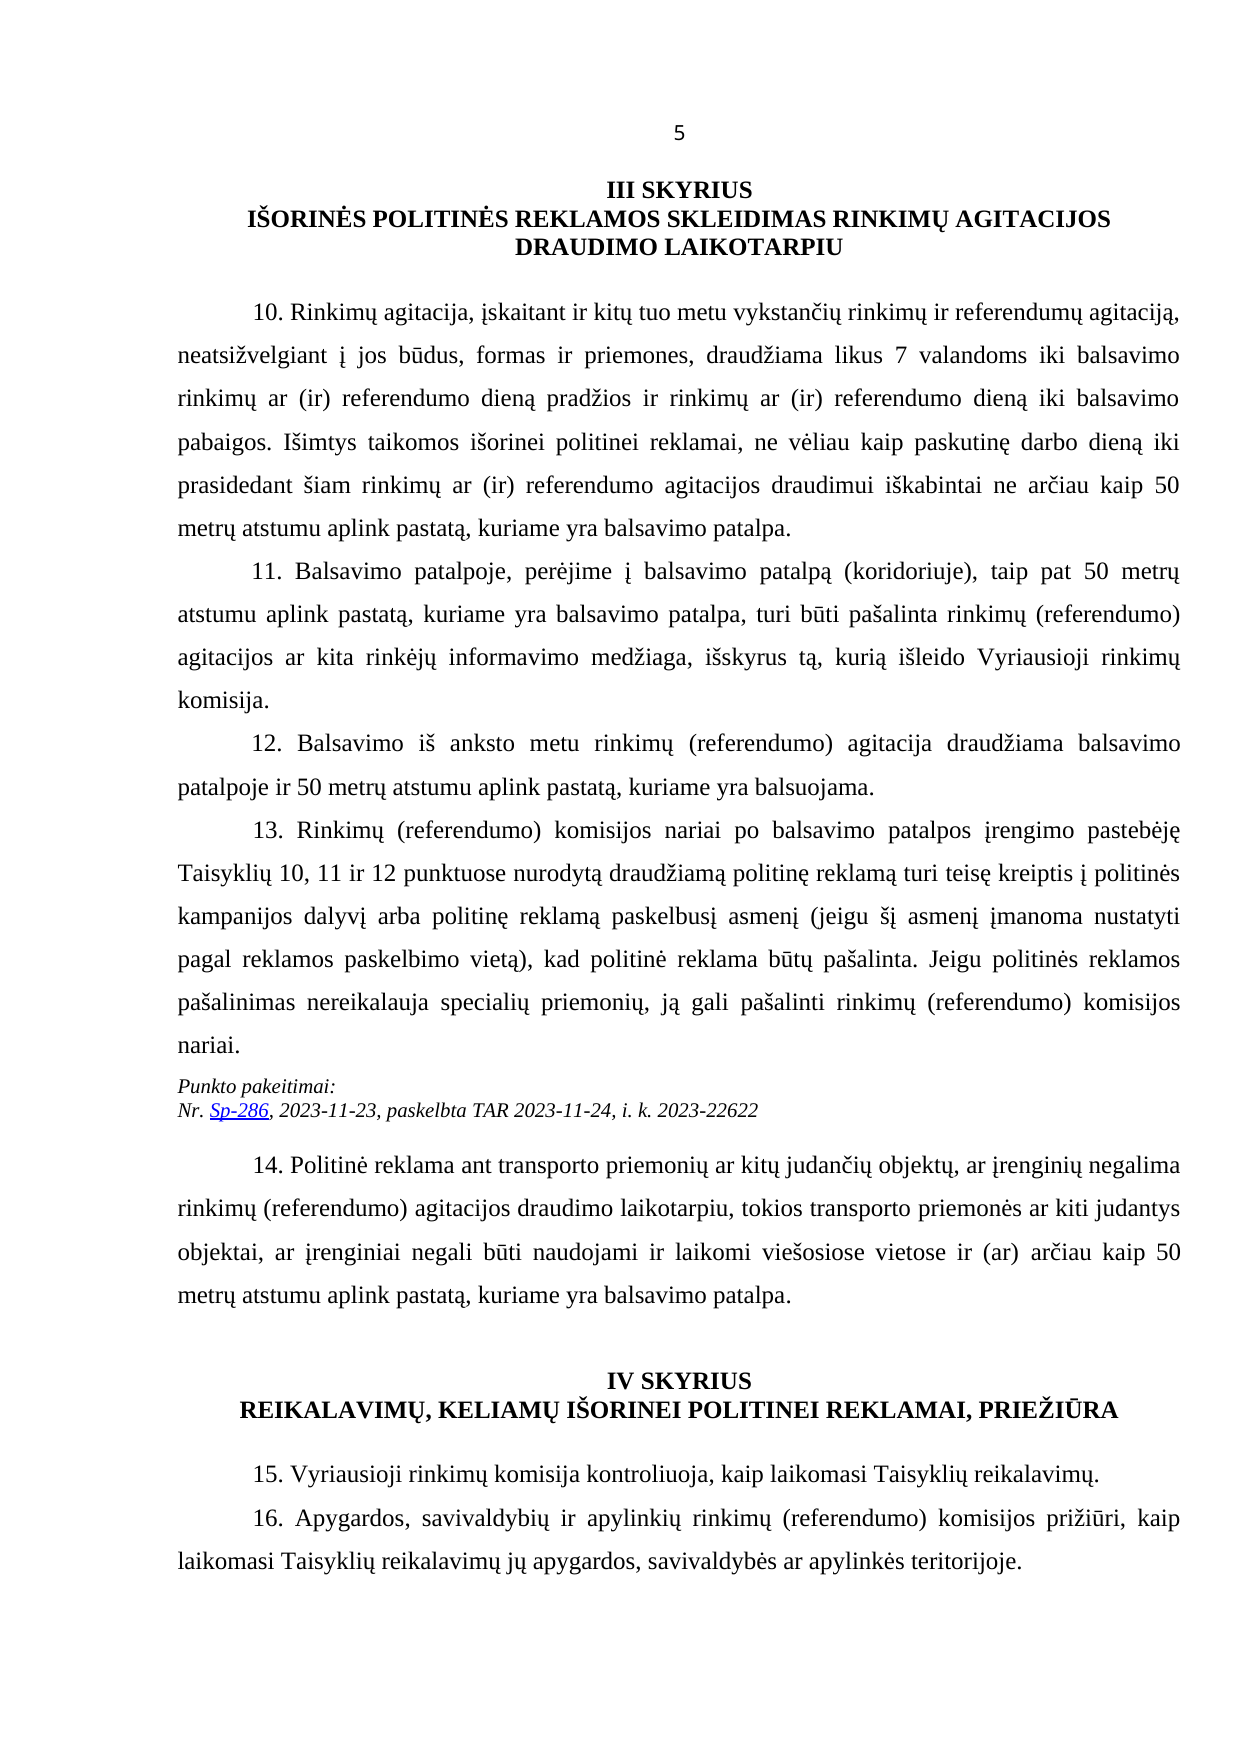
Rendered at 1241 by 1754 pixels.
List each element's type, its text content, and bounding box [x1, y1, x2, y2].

text IŠORINĖS POLITINĖS REKLAMOS SKLEIDIMAS RINKIMŲ AGITACIJOS DRAUDIMO LAIKOTARPIU [177, 204, 1181, 261]
text III SKYRIUS [177, 175, 1181, 204]
text 14. Politinė reklama ant transporto priemonių ar kitų judančių objektų, ar įrenginių negalima rinkimų (referendumo) agitacijos draudimo laikotarpiu, tokios transporto priemonės ar kiti judantys objektai, ar įrenginiai negali būti naudojami ir laikomi viešosiose vietose ir (ar) arčiau kaip 50 metrų atstumu aplink pastatą, kuriame yra balsavimo patalpa. [177, 1150, 1181, 1308]
text 10. Rinkimų agitacija, įskaitant ir kitų tuo metu vykstančių rinkimų ir referendumų agitaciją, neatsižvelgiant į jos būdus, formas ir priemones, draudžiama likus 7 valandoms iki balsavimo rinkimų ar (ir) referendumo dieną pradžios ir rinkimų ar (ir) referendumo dieną iki balsavimo pabaigos. Išimtys taikomos išorinei politinei reklamai, ne vėliau kaip paskutinę darbo dieną iki prasidedant šiam rinkimų ar (ir) referendumo agitacijos draudimui iškabintai ne arčiau kaip 50 metrų atstumu aplink pastatą, kuriame yra balsavimo patalpa. [177, 297, 1181, 542]
text 15. Vyriausioji rinkimų komisija kontroliuoja, kaip laikomasi Taisyklių reikalavimų. [177, 1459, 1181, 1488]
text Punkto pakeitimai: [177, 1073, 1181, 1098]
text 11. Balsavimo patalpoje, perėjime į balsavimo patalpą (koridoriuje), taip pat 50 metrų atstumu aplink pastatą, kuriame yra balsavimo patalpa, turi būti pašalinta rinkimų (referendumo) agitacijos ar kita rinkėjų informavimo medžiaga, išskyrus tą, kurią išleido Vyriausioji rinkimų komisija. [177, 556, 1181, 714]
text 16. Apygardos, savivaldybių ir apylinkių rinkimų (referendumo) komisijos prižiūri, kaip laikomasi Taisyklių reikalavimų jų apygardos, savivaldybės ar apylinkės teritorijoje. [177, 1503, 1181, 1574]
text 13. Rinkimų (referendumo) komisijos nariai po balsavimo patalpos įrengimo pastebėję Taisyklių 10, 11 ir 12 punktuose nurodytą draudžiamą politinę reklamą turi teisę kreiptis į politinės kampanijos dalyvį arba politinę reklamą paskelbusį asmenį (jeigu šį asmenį įmanoma nustatyti pagal reklamos paskelbimo vietą), kad politinė reklama būtų pašalinta. Jeigu politinės reklamos pašalinimas nereikalauja specialių priemonių, ją gali pašalinti rinkimų (referendumo) komisijos nariai. [177, 815, 1181, 1059]
text Nr. Sp-286, 2023-11-23, paskelbta TAR 2023-11-24, i. k. 2023-22622 [177, 1098, 1181, 1122]
text 12. Balsavimo iš anksto metu rinkimų (referendumo) agitacija draudžiama balsavimo patalpoje ir 50 metrų atstumu aplink pastatą, kuriame yra balsuojama. [177, 728, 1181, 800]
text IV SKYRIUS [177, 1366, 1181, 1395]
text REIKALAVIMŲ, KELIAMŲ IŠORINEI POLITINEI REKLAMAI, PRIEŽIŪRA [177, 1395, 1181, 1423]
